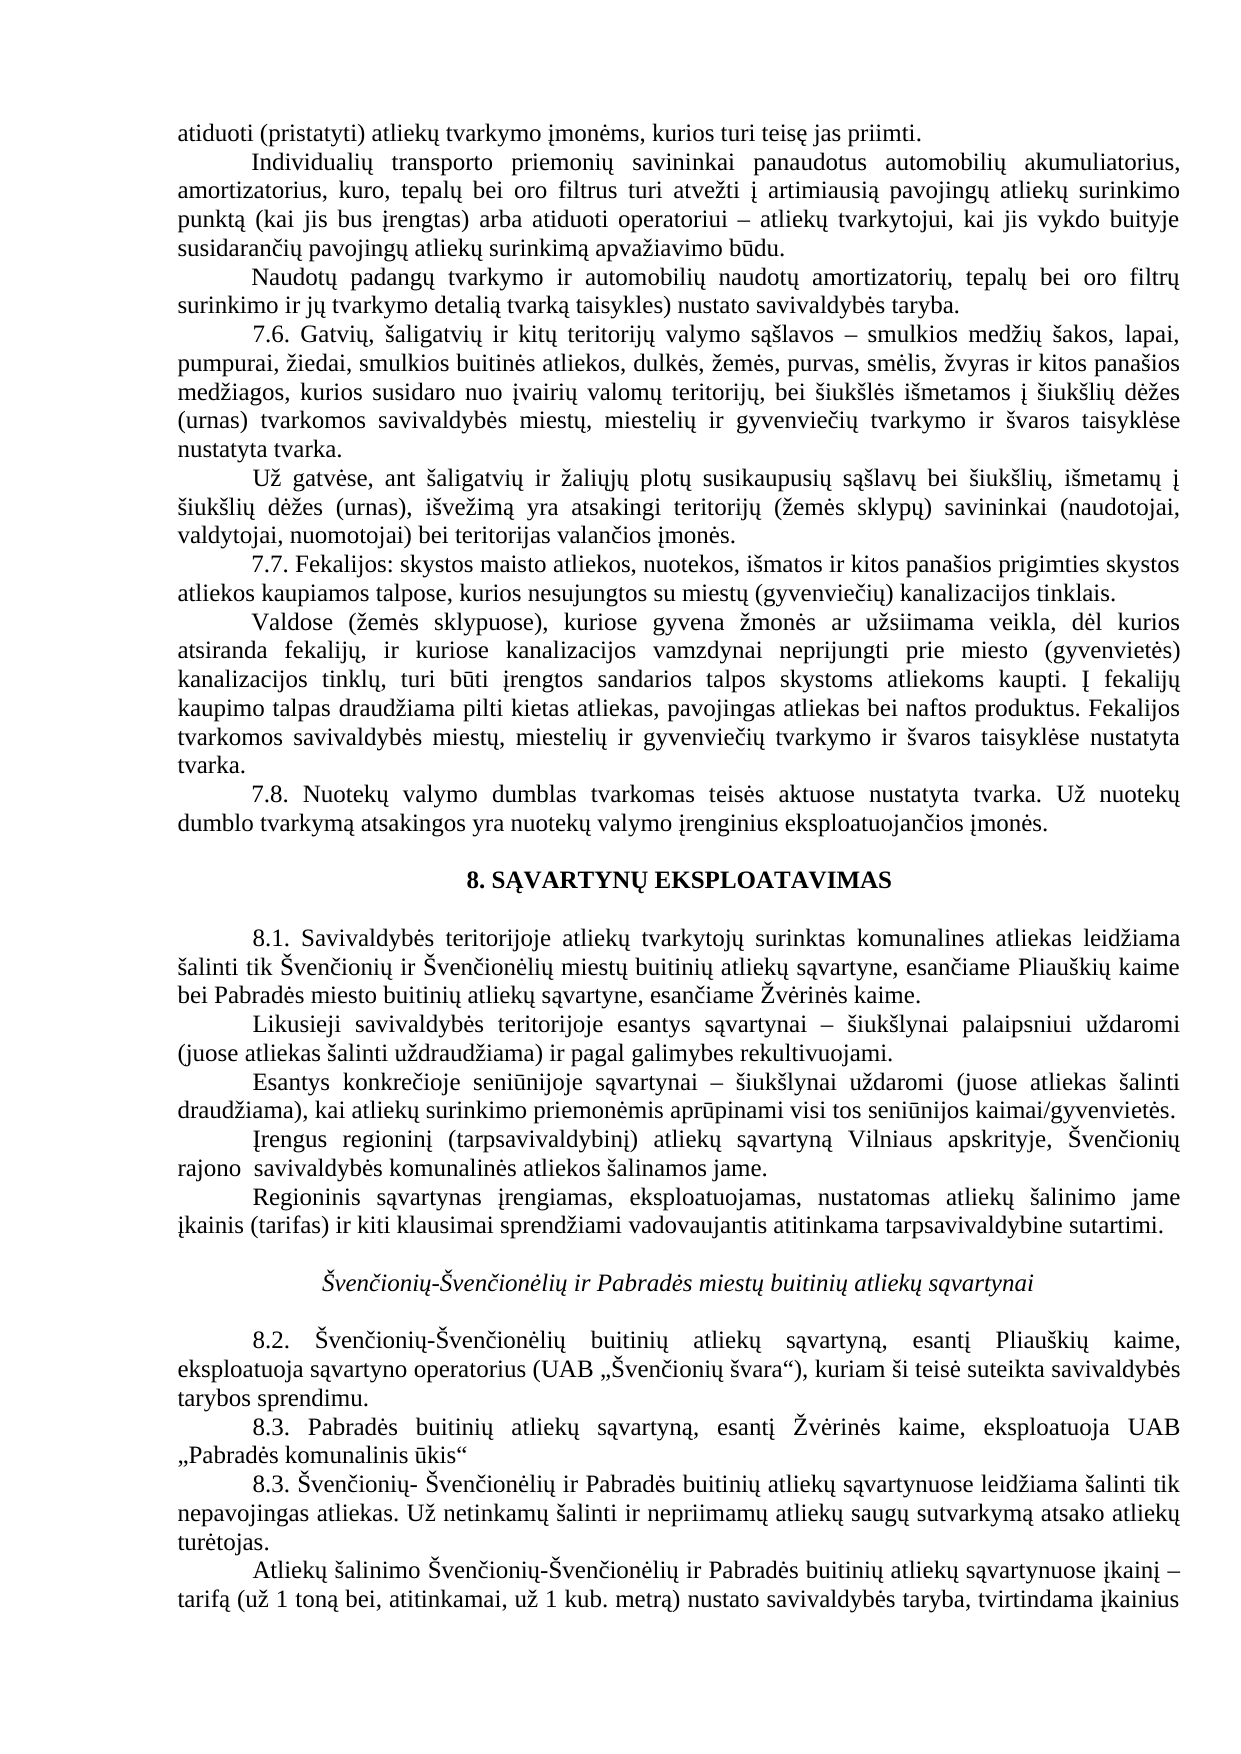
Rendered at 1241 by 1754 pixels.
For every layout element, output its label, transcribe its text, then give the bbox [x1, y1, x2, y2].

text 7.8. Nuotekų valymo dumblas tvarkomas teisės aktuose nustatyta tvarka. Už nuotekų dumblo tvarkymą atsakingos yra nuotekų valymo įrenginius eksploatuojančios įmonės. [177, 779, 1181, 837]
text 7.7. Fekalijos: skystos maisto atliekos, nuotekos, išmatos ir kitos panašios prigimties skystos atliekos kaupiamos talpose, kurios nesujungtos su miestų (gyvenviečių) kanalizacijos tinklais. [177, 549, 1181, 607]
text Individualių transporto priemonių savininkai panaudotus automobilių akumuliatorius, amortizatorius, kuro, tepalų bei oro filtrus turi atvežti į artimiausią pavojingų atliekų surinkimo punktą (kai jis bus įrengtas) arba atiduoti operatoriui – atliekų tvarkytojui, kai jis vykdo buityje susidarančių pavojingų atliekų surinkimą apvažiavimo būdu. [177, 147, 1181, 262]
text Švenčionių-Švenčionėlių ir Pabradės miestų buitinių atliekų sąvartynai [177, 1268, 1181, 1297]
text Esantys konkrečioje seniūnijoje sąvartynai – šiukšlynai uždaromi (juose atliekas šalinti draudžiama), kai atliekų surinkimo priemonėmis aprūpinami visi tos seniūnijos kaimai/gyvenvietės. [177, 1067, 1181, 1124]
text 7.6. Gatvių, šaligatvių ir kitų teritorijų valymo sąšlavos – smulkios medžių šakos, lapai, pumpurai, žiedai, smulkios buitinės atliekos, dulkės, žemės, purvas, smėlis, žvyras ir kitos panašios medžiagos, kurios susidaro nuo įvairių valomų teritorijų, bei šiukšlės išmetamos į šiukšlių dėžes (urnas) tvarkomos savivaldybės miestų, miestelių ir gyvenviečių tvarkymo ir švaros taisyklėse nustatyta tvarka. [177, 319, 1181, 463]
text Likusieji savivaldybės teritorijoje esantys sąvartynai – šiukšlynai palaipsniui uždaromi (juose atliekas šalinti uždraudžiama) ir pagal galimybes rekultivuojami. [177, 1009, 1181, 1067]
text Valdose (žemės sklypuose), kuriose gyvena žmonės ar užsiimama veikla, dėl kurios atsiranda fekalijų, ir kuriose kanalizacijos vamzdynai neprijungti prie miesto (gyvenvietės) kanalizacijos tinklų, turi būti įrengtos sandarios talpos skystoms atliekoms kaupti. Į fekalijų kaupimo talpas draudžiama pilti kietas atliekas, pavojingas atliekas bei naftos produktus. Fekalijos tvarkomos savivaldybės miestų, miestelių ir gyvenviečių tvarkymo ir švaros taisyklėse nustatyta tvarka. [177, 607, 1181, 779]
text 8.3. Pabradės buitinių atliekų sąvartyną, esantį Žvėrinės kaime, eksploatuoja UAB „Pabradės komunalinis ūkis“ [177, 1412, 1181, 1469]
text 8.2. Švenčionių-Švenčionėlių buitinių atliekų sąvartyną, esantį Pliauškių kaime, eksploatuoja sąvartyno operatorius (UAB „Švenčionių švara“), kuriam ši teisė suteikta savivaldybės tarybos sprendimu. [177, 1326, 1181, 1412]
text atiduoti (pristatyti) atliekų tvarkymo įmonėms, kurios turi teisę jas priimti. [177, 118, 1181, 147]
text 8.1. Savivaldybės teritorijoje atliekų tvarkytojų surinktas komunalines atliekas leidžiama šalinti tik Švenčionių ir Švenčionėlių miestų buitinių atliekų sąvartyne, esančiame Pliauškių kaime bei Pabradės miesto buitinių atliekų sąvartyne, esančiame Žvėrinės kaime. [177, 923, 1181, 1009]
text Atliekų šalinimo Švenčionių-Švenčionėlių ir Pabradės buitinių atliekų sąvartynuose įkainį – tarifą (už 1 toną bei, atitinkamai, už 1 kub. metrą) nustato savivaldybės taryba, tvirtindama įkainius [177, 1556, 1181, 1613]
text Įrengus regioninį (tarpsavivaldybinį) atliekų sąvartyną Vilniaus apskrityje, Švenčionių rajono savivaldybės komunalinės atliekos šalinamos jame. [177, 1124, 1181, 1182]
text Naudotų padangų tvarkymo ir automobilių naudotų amortizatorių, tepalų bei oro filtrų surinkimo ir jų tvarkymo detalią tvarką taisykles) nustato savivaldybės taryba. [177, 262, 1181, 319]
text 8.3. Švenčionių- Švenčionėlių ir Pabradės buitinių atliekų sąvartynuose leidžiama šalinti tik nepavojingas atliekas. Už netinkamų šalinti ir nepriimamų atliekų saugų sutvarkymą atsako atliekų turėtojas. [177, 1469, 1181, 1556]
text Už gatvėse, ant šaligatvių ir žaliųjų plotų susikaupusių sąšlavų bei šiukšlių, išmetamų į šiukšlių dėžes (urnas), išvežimą yra atsakingi teritorijų (žemės sklypų) savininkai (naudotojai, valdytojai, nuomotojai) bei teritorijas valančios įmonės. [177, 463, 1181, 549]
text 8. SĄVARTYNŲ EKSPLOATAVIMAS [177, 866, 1181, 894]
text Regioninis sąvartynas įrengiamas, eksploatuojamas, nustatomas atliekų šalinimo jame įkainis (tarifas) ir kiti klausimai sprendžiami vadovaujantis atitinkama tarpsavivaldybine sutartimi. [177, 1182, 1181, 1239]
